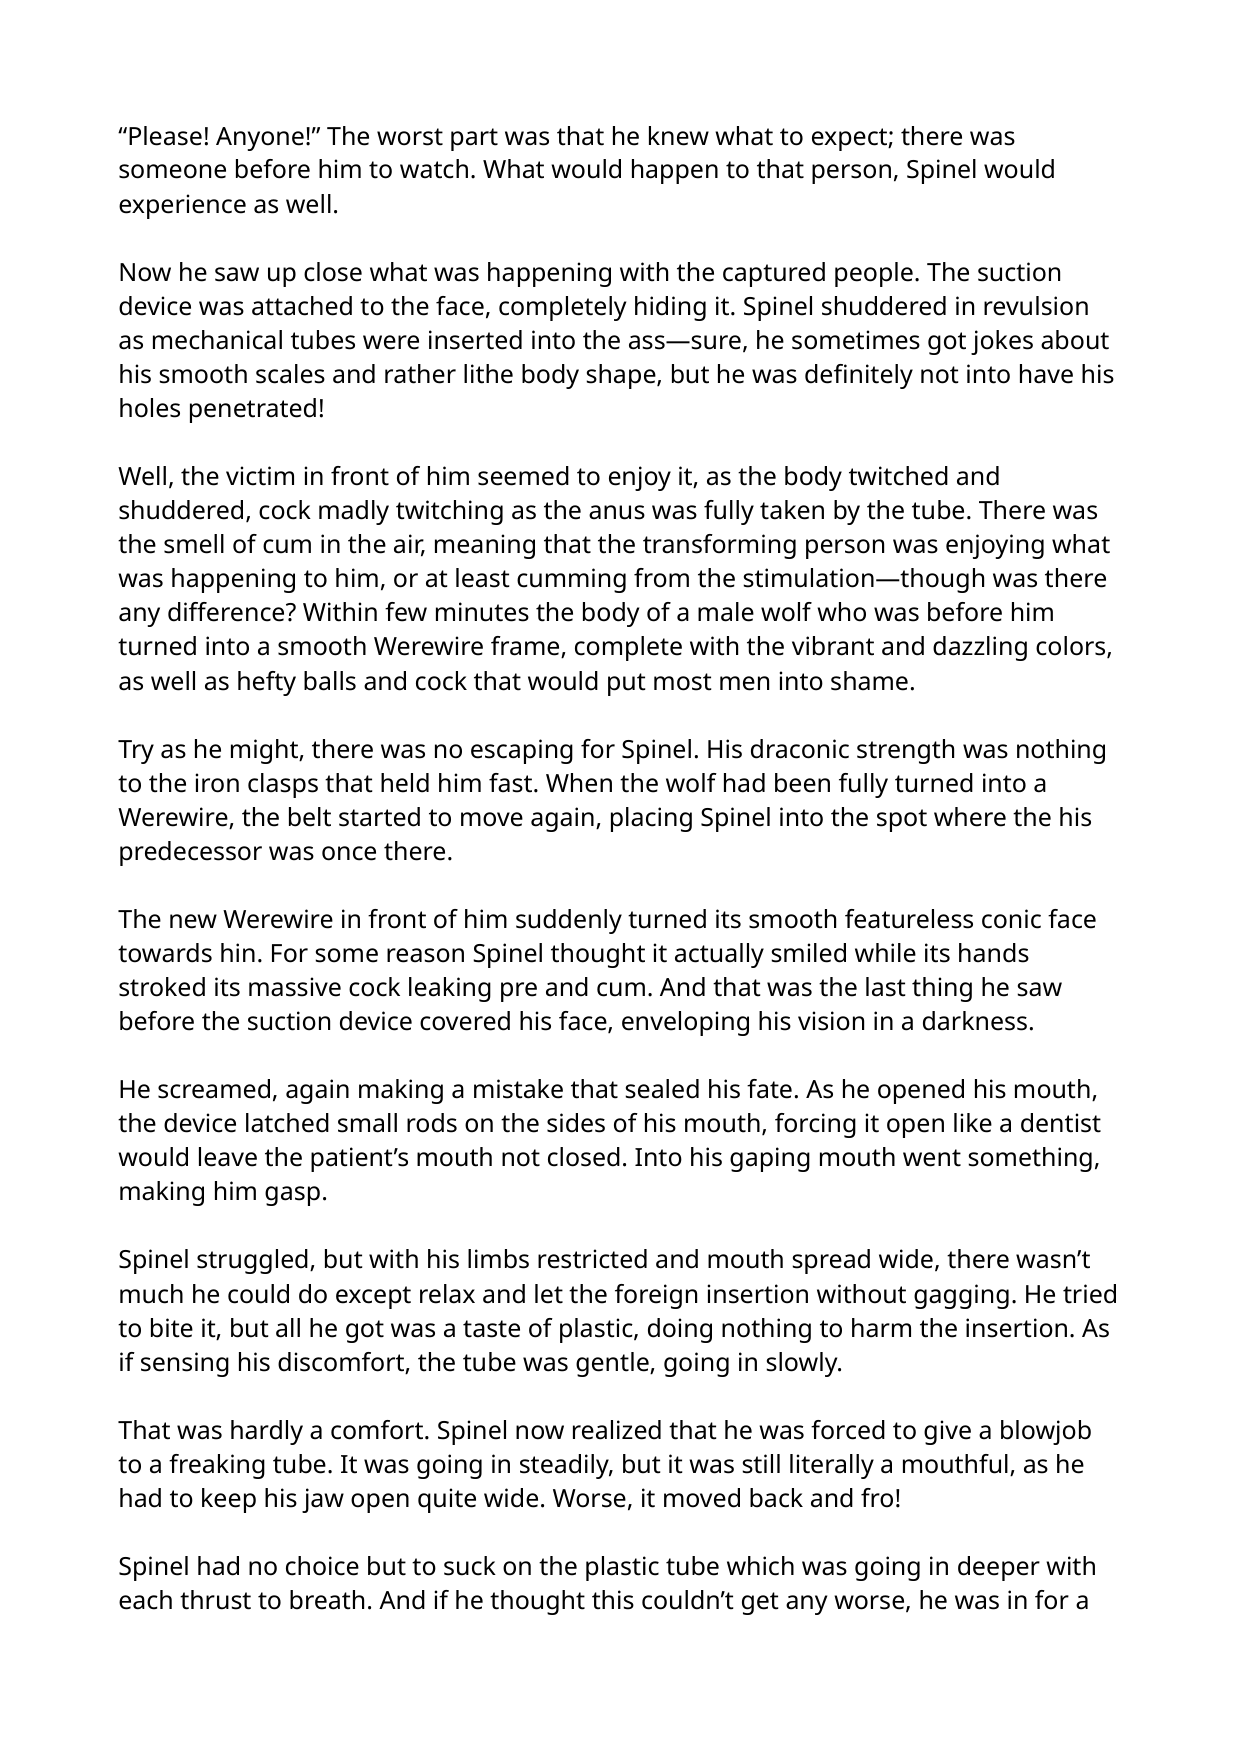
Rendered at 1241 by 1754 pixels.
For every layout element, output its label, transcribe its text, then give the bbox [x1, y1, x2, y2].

text That was hardly a comfort. Spinel now realized that he was forced to give a blowjob to a freaking tube. It was going in steadily, but it was still literally a mouthful, as he had to keep his jaw open quite wide. Worse, it moved back and fro! [118, 1412, 1122, 1515]
text Spinel struggled, but with his limbs restricted and mouth spread wide, there wasn’t much he could do except relax and let the foreign insertion without gagging. He tried to bite it, but all he got was a taste of plastic, doing nothing to harm the insertion. As if sensing his discomfort, the tube was gentle, going in slowly. [118, 1242, 1122, 1378]
text The new Werewire in front of him suddenly turned its smooth featureless conic face towards hin. For some reason Spinel thought it actually smiled while its hands stroked its massive cock leaking pre and cum. And that was the last thing he saw before the suction device covered his face, enveloping his vision in a darkness. [118, 902, 1122, 1038]
text Try as he might, there was no escaping for Spinel. His draconic strength was nothing to the iron clasps that held him fast. When the wolf had been fully turned into a Werewire, the belt started to move again, placing Spinel into the spot where the his predecessor was once there. [118, 731, 1122, 867]
text “Please! Anyone!” The worst part was that he knew what to expect; there was someone before him to watch. What would happen to that person, Spinel would experience as well. [118, 118, 1122, 220]
text Well, the victim in front of him seemed to enjoy it, as the body twitched and shuddered, cock madly twitching as the anus was fully taken by the tube. There was the smell of cum in the air, meaning that the transforming person was enjoying what was happening to him, or at least cumming from the stimulation—though was there any difference? Within few minutes the body of a male wolf who was before him turned into a smooth Werewire frame, complete with the vibrant and dazzling colors, as well as hefty balls and cock that would put most men into shame. [118, 459, 1122, 697]
text Now he saw up close what was happening with the captured people. The suction device was attached to the face, completely hiding it. Spinel shuddered in revulsion as mechanical tubes were inserted into the ass—sure, he sometimes got jokes about his smooth scales and rather lithe body shape, but he was definitely not into have his holes penetrated! [118, 254, 1122, 425]
text Spinel had no choice but to suck on the plastic tube which was going in deeper with each thrust to breath. And if he thought this couldn’t get any worse, he was in for a [118, 1549, 1122, 1617]
text He screamed, again making a mistake that sealed his fate. As he opened his mouth, the device latched small rods on the sides of his mouth, forcing it open like a dentist would leave the patient’s mouth not closed. Into his gaping mouth went something, making him gasp. [118, 1072, 1122, 1208]
